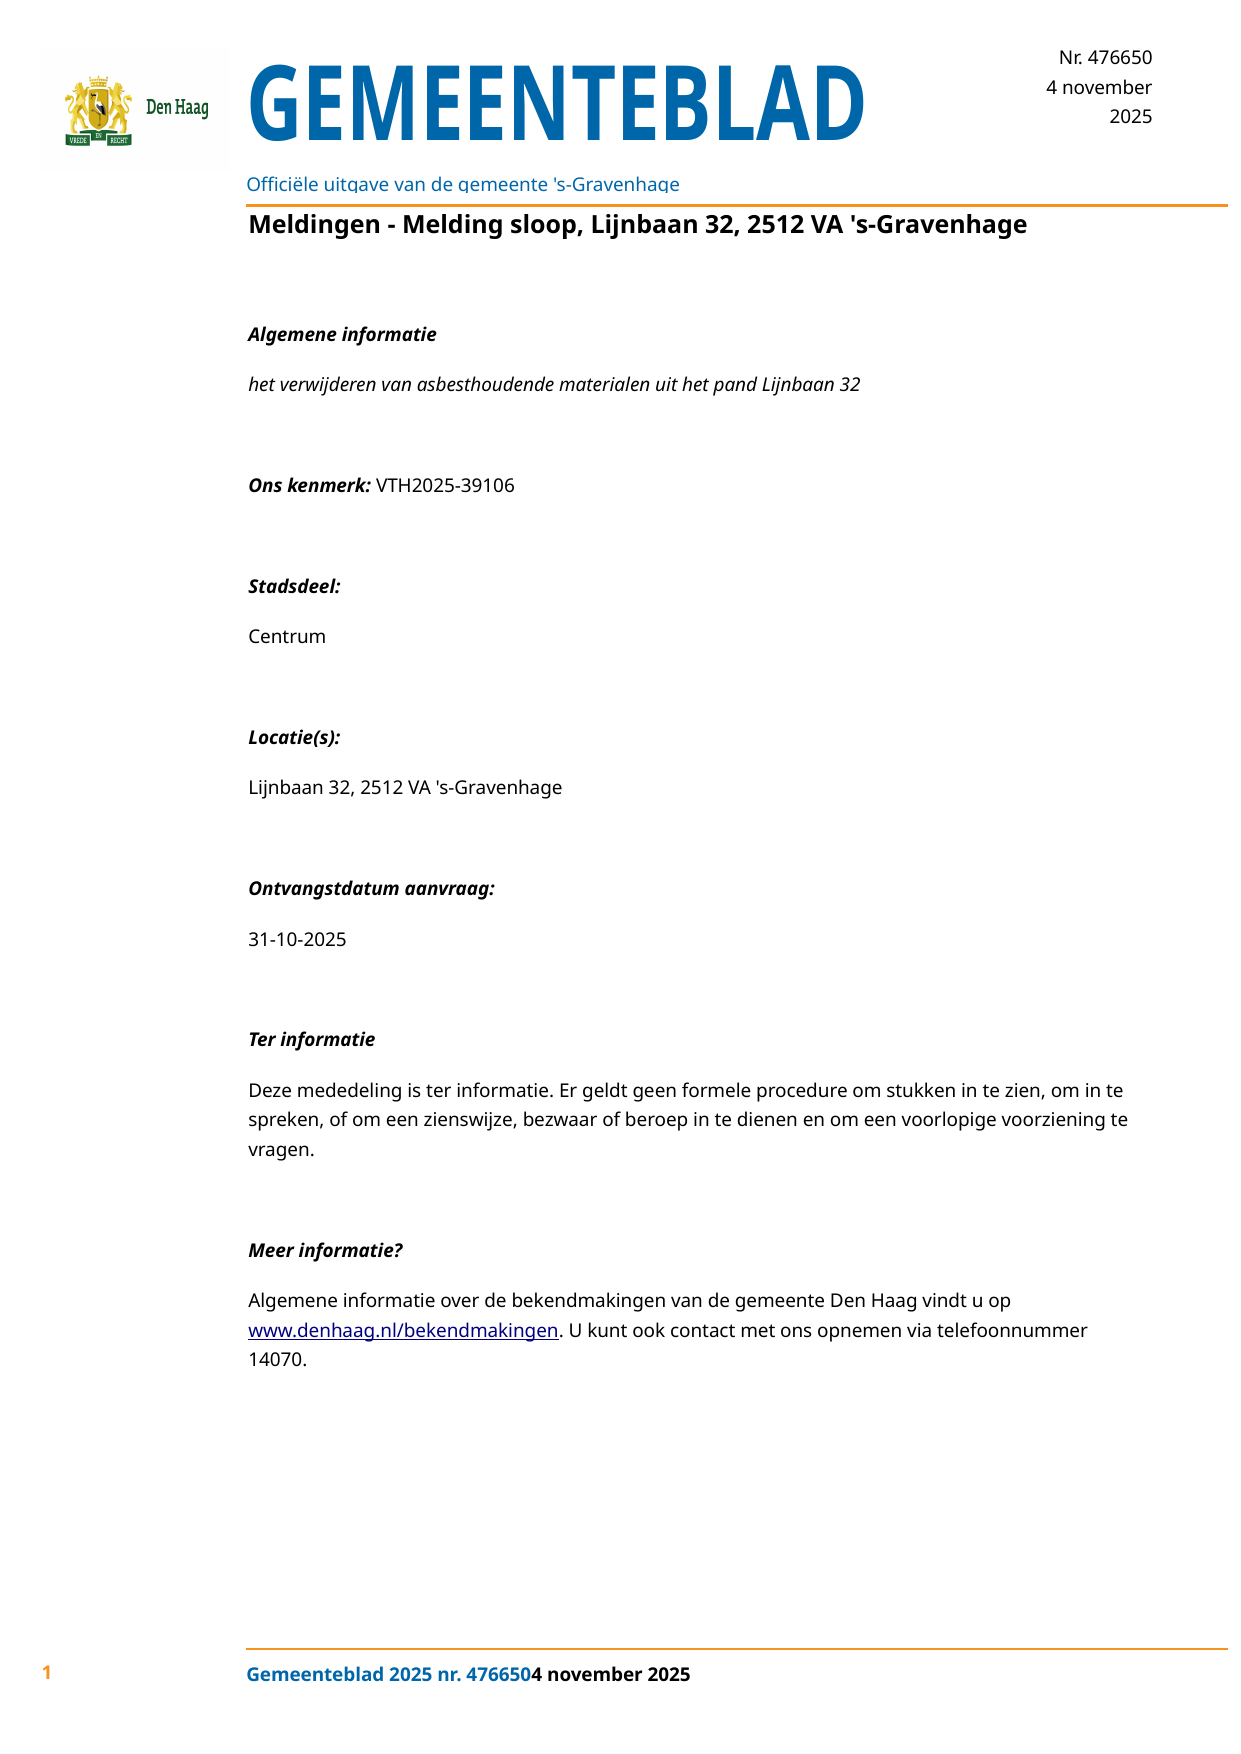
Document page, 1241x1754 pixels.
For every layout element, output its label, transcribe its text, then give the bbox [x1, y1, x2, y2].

text Algemene informatie [248, 321, 1152, 346]
text Meldingen - Melding sloop, Lijnbaan 32, 2512 VA 's-Gravenhage [248, 207, 1152, 241]
text Lijnbaan 32, 2512 VA 's-Gravenhage [248, 774, 1152, 800]
text Centrum [248, 623, 1152, 649]
text Locatie(s): [248, 724, 1152, 750]
picture [41, 47, 231, 172]
text Stadsdeel: [248, 573, 1152, 598]
text Meer informatie? [248, 1237, 1152, 1263]
text Ontvangstdatum aanvraag: [248, 875, 1152, 901]
text Ter informatie [248, 1027, 1152, 1052]
text Ons kenmerk: VTH2025-39106 [248, 472, 1152, 498]
text Deze mededeling is ter informatie. Er geldt geen formele procedure om stukken in te zien, om in te spreken, of om een zienswijze, bezwaar of beroep in te dienen en om een voorlopige voorziening te vragen. [248, 1077, 1152, 1162]
text 31-10-2025 [248, 926, 1152, 951]
text het verwijderen van asbesthoudende materialen uit het pand Lijnbaan 32 [248, 371, 1152, 397]
text Algemene informatie over de bekendmakingen van de gemeente Den Haag vindt u op www.denhaag.nl/bekendmakingen. U kunt ook contact met ons opnemen via telefoonnummer 14070. [248, 1287, 1152, 1372]
